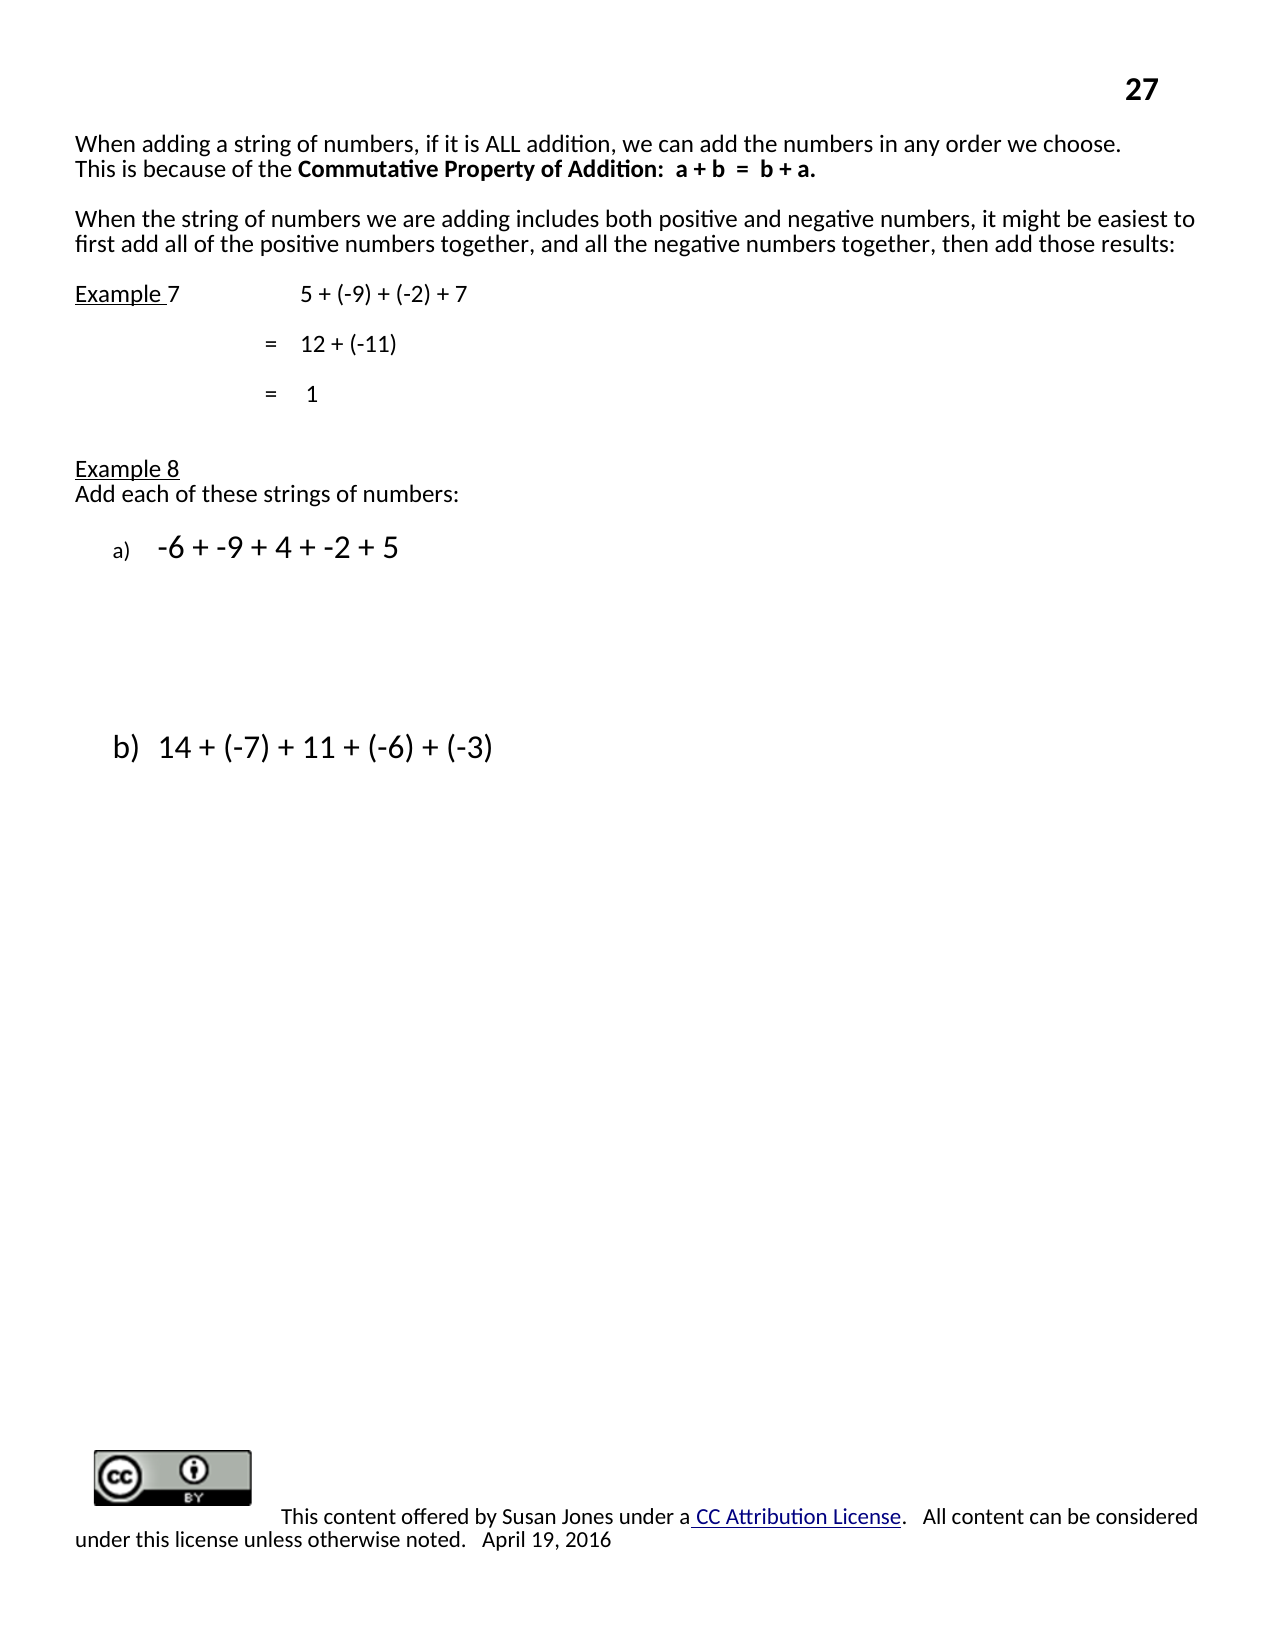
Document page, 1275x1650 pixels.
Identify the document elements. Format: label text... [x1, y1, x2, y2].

list -6 + -9 + 4 + -2 + 5 [112, 533, 1200, 567]
text When the string of numbers we are adding includes both positive and negative numbers, it might be easiest to first add all of the positive numbers together, and all the negative numbers together, then add those results: [75, 208, 1200, 258]
text When adding a string of numbers, if it is ALL addition, we can add the numbers in any order we choose. [75, 133, 1200, 158]
list 14 + (-7) + 11 + (-6) + (-3) [112, 733, 1200, 767]
text This is because of the Commutative Property of Addition: a + b = b + a. [75, 158, 1200, 183]
text Add each of these strings of numbers: [75, 483, 1200, 508]
text Example 7 5 + (-9) + (-2) + 7 [75, 283, 1200, 308]
text = 12 + (-11) [75, 333, 1200, 358]
text Example 8 [75, 458, 1200, 483]
text 27 [75, 75, 1200, 108]
picture [93, 1450, 252, 1506]
text = 1 [75, 383, 1200, 408]
